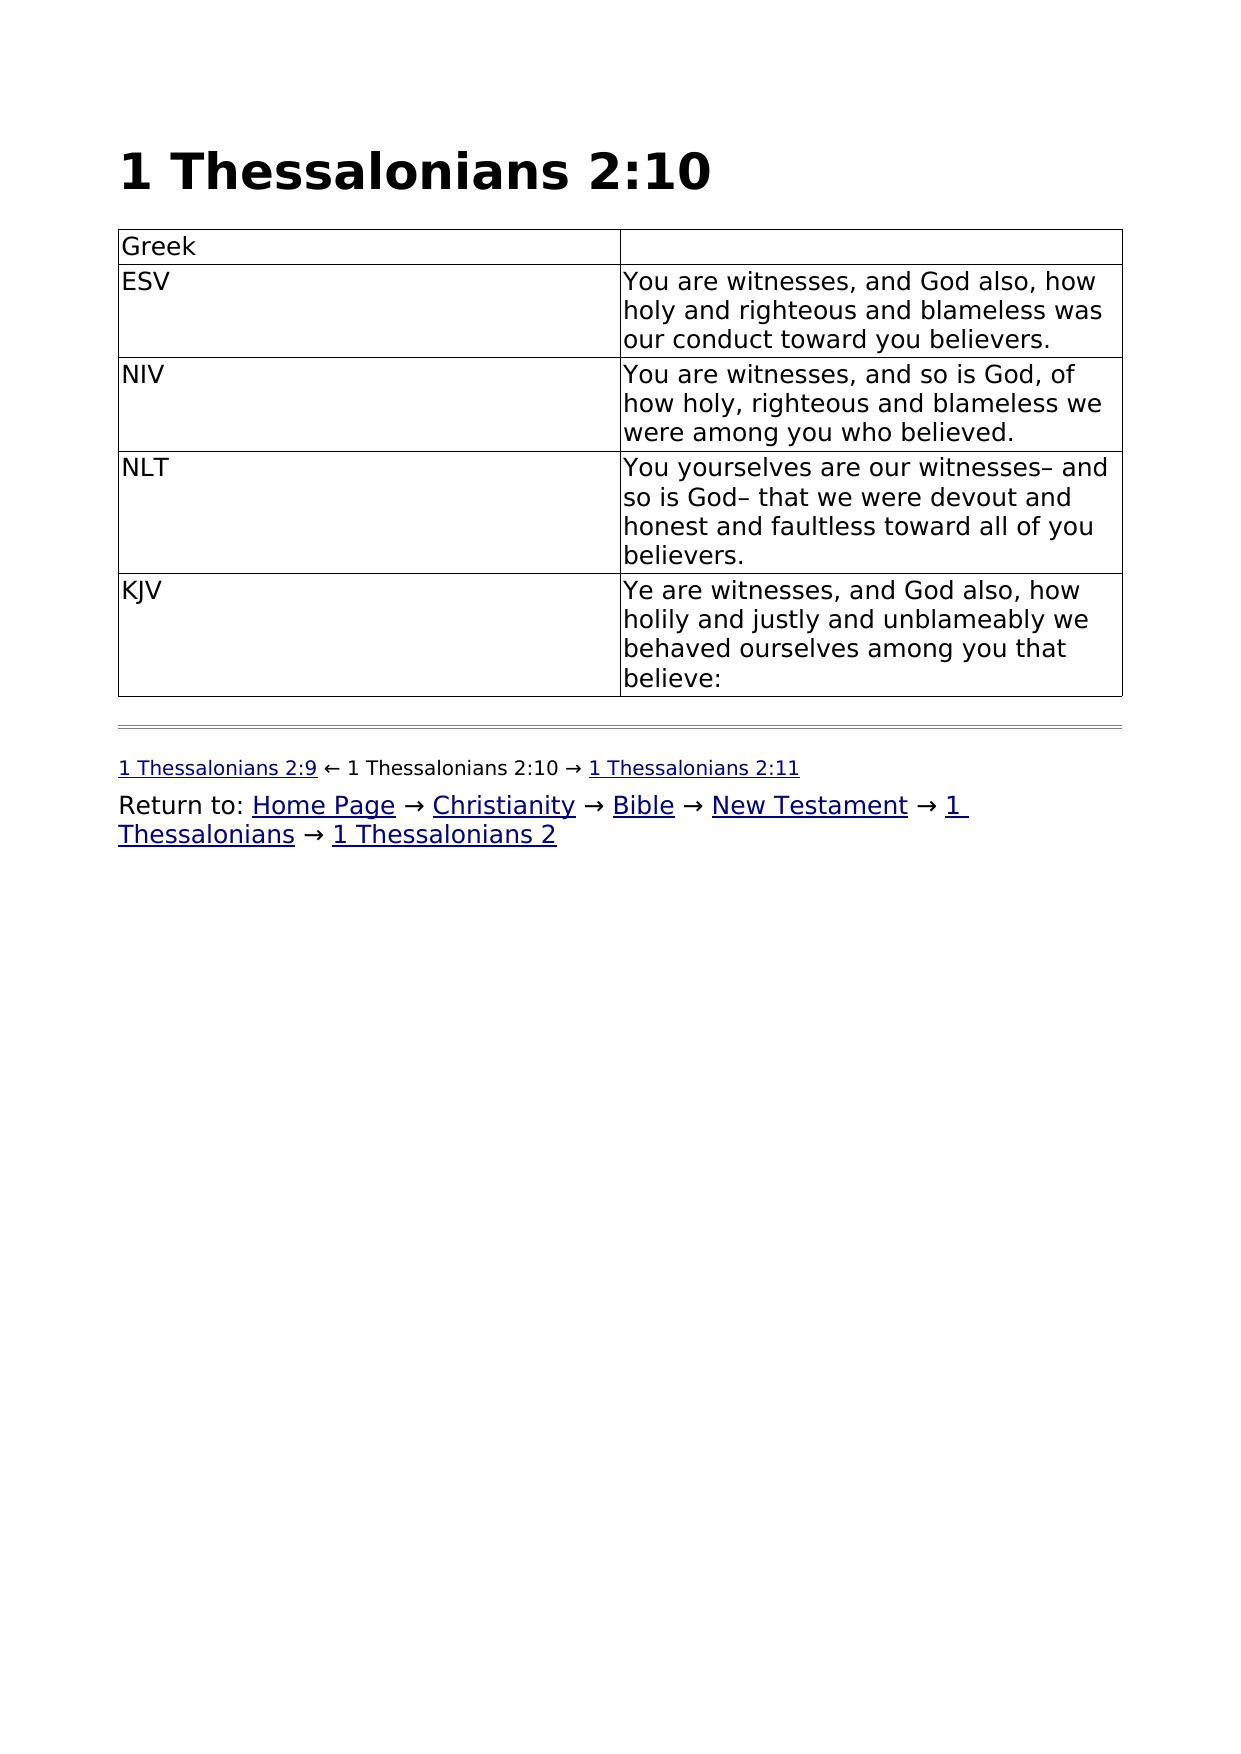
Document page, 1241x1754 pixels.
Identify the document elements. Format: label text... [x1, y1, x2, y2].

table_cell You yourselves are our witnesses– and so is God– that we were devout and honest and faultless toward all of you believers. [621, 452, 1122, 573]
subtitle 1 Thessalonians 2:10 [118, 143, 1122, 201]
text Return to: Home Page → Christianity → Bible → New Testament → 1 Thessalonians → 1 Thessalonians 2 [118, 791, 1122, 849]
table_cell NIV [119, 358, 620, 451]
table_cell NLT [119, 452, 620, 573]
table_header Greek [119, 230, 620, 264]
table_cell Ye are witnesses, and God also, how holily and justly and unblameably we behaved ourselves among you that believe: [621, 574, 1122, 696]
table_cell ESV [119, 265, 620, 357]
text 1 Thessalonians 2:9 ← 1 Thessalonians 2:10 → 1 Thessalonians 2:11 [118, 757, 1122, 791]
table_header [621, 230, 1122, 264]
table_cell KJV [119, 574, 620, 696]
table_cell You are witnesses, and so is God, of how holy, righteous and blameless we were among you who believed. [621, 358, 1122, 451]
table_cell You are witnesses, and God also, how holy and righteous and blameless was our conduct toward you believers. [621, 265, 1122, 357]
